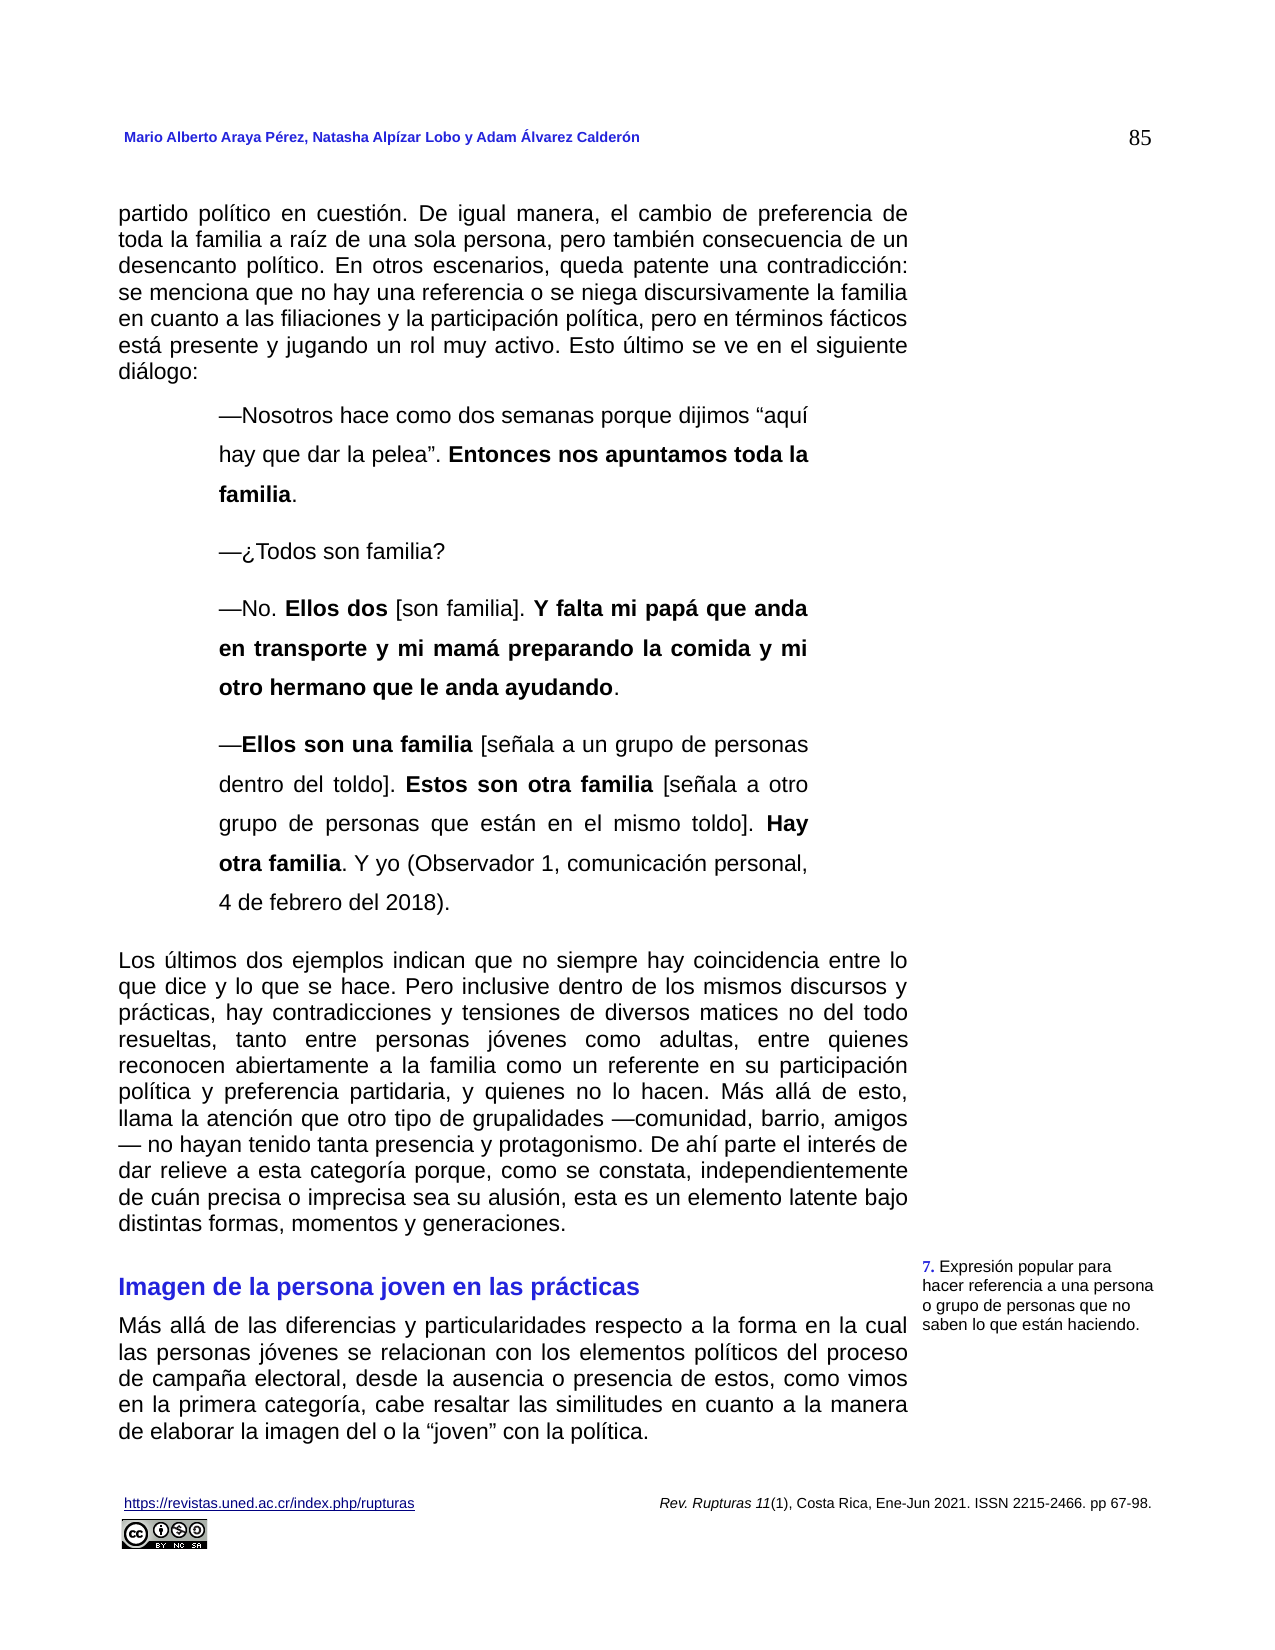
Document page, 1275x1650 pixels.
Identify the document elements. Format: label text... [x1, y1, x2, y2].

text Más allá de las diferencias y particularidades respecto a la forma en la cual las personas jóvenes se relacionan con los elementos políticos del proceso de campaña electoral, desde la ausencia o presencia de estos, como vimos en la primera categoría, cabe resaltar las similitudes en cuanto a la manera de elaborar la imagen del o la “joven” con la política. [118, 1312, 909, 1444]
text partido político en cuestión. De igual manera, el cambio de preferencia de toda la familia a raíz de una sola persona, pero también consecuencia de un desencanto político. En otros escenarios, queda patente una contradicción: se menciona que no hay una referencia o se niega discursivamente la familia en cuanto a las filiaciones y la participación política, pero en términos fácticos está presente y jugando un rol muy activo. Esto último se ve en el siguiente diálogo: [118, 200, 909, 384]
picture [121, 1519, 208, 1549]
text Los últimos dos ejemplos indican que no siempre hay coincidencia entre lo que dice y lo que se hace. Pero inclusive dentro de los mismos discursos y prácticas, hay contradicciones y tensiones de diversos matices no del todo resueltas, tanto entre personas jóvenes como adultas, entre quienes reconocen abiertamente a la familia como un referente en su participación política y preferencia partidaria, y quienes no lo hacen. Más allá de esto, llama la atención que otro tipo de grupalidades —comunidad, barrio, amigos— no hayan tenido tanta presencia y protagonismo. De ahí parte el interés de dar relieve a esta categoría porque, como se constata, independientemente de cuán precisa o imprecisa sea su alusión, esta es un elemento latente bajo distintas formas, momentos y generaciones. [118, 947, 909, 1236]
subtitle Imagen de la persona joven en las prácticas [118, 1272, 909, 1301]
text —Nosotros hace como dos semanas porque dijimos “aquí hay que dar la pelea”. Entonces nos apuntamos toda la familia. [218, 402, 808, 507]
text —No. Ellos dos [son familia]. Y falta mi papá que anda en transporte y mi mamá preparando la comida y mi otro hermano que le anda ayudando. [218, 595, 808, 701]
text —¿Todos son familia? [218, 538, 808, 564]
text —Ellos son una familia [señala a un grupo de personas dentro del toldo]. Estos son otra familia [señala a otro grupo de personas que están en el mismo toldo]. Hay otra familia. Y yo (Observador 1, comunicación personal, 4 de febrero del 2018). [218, 731, 808, 916]
